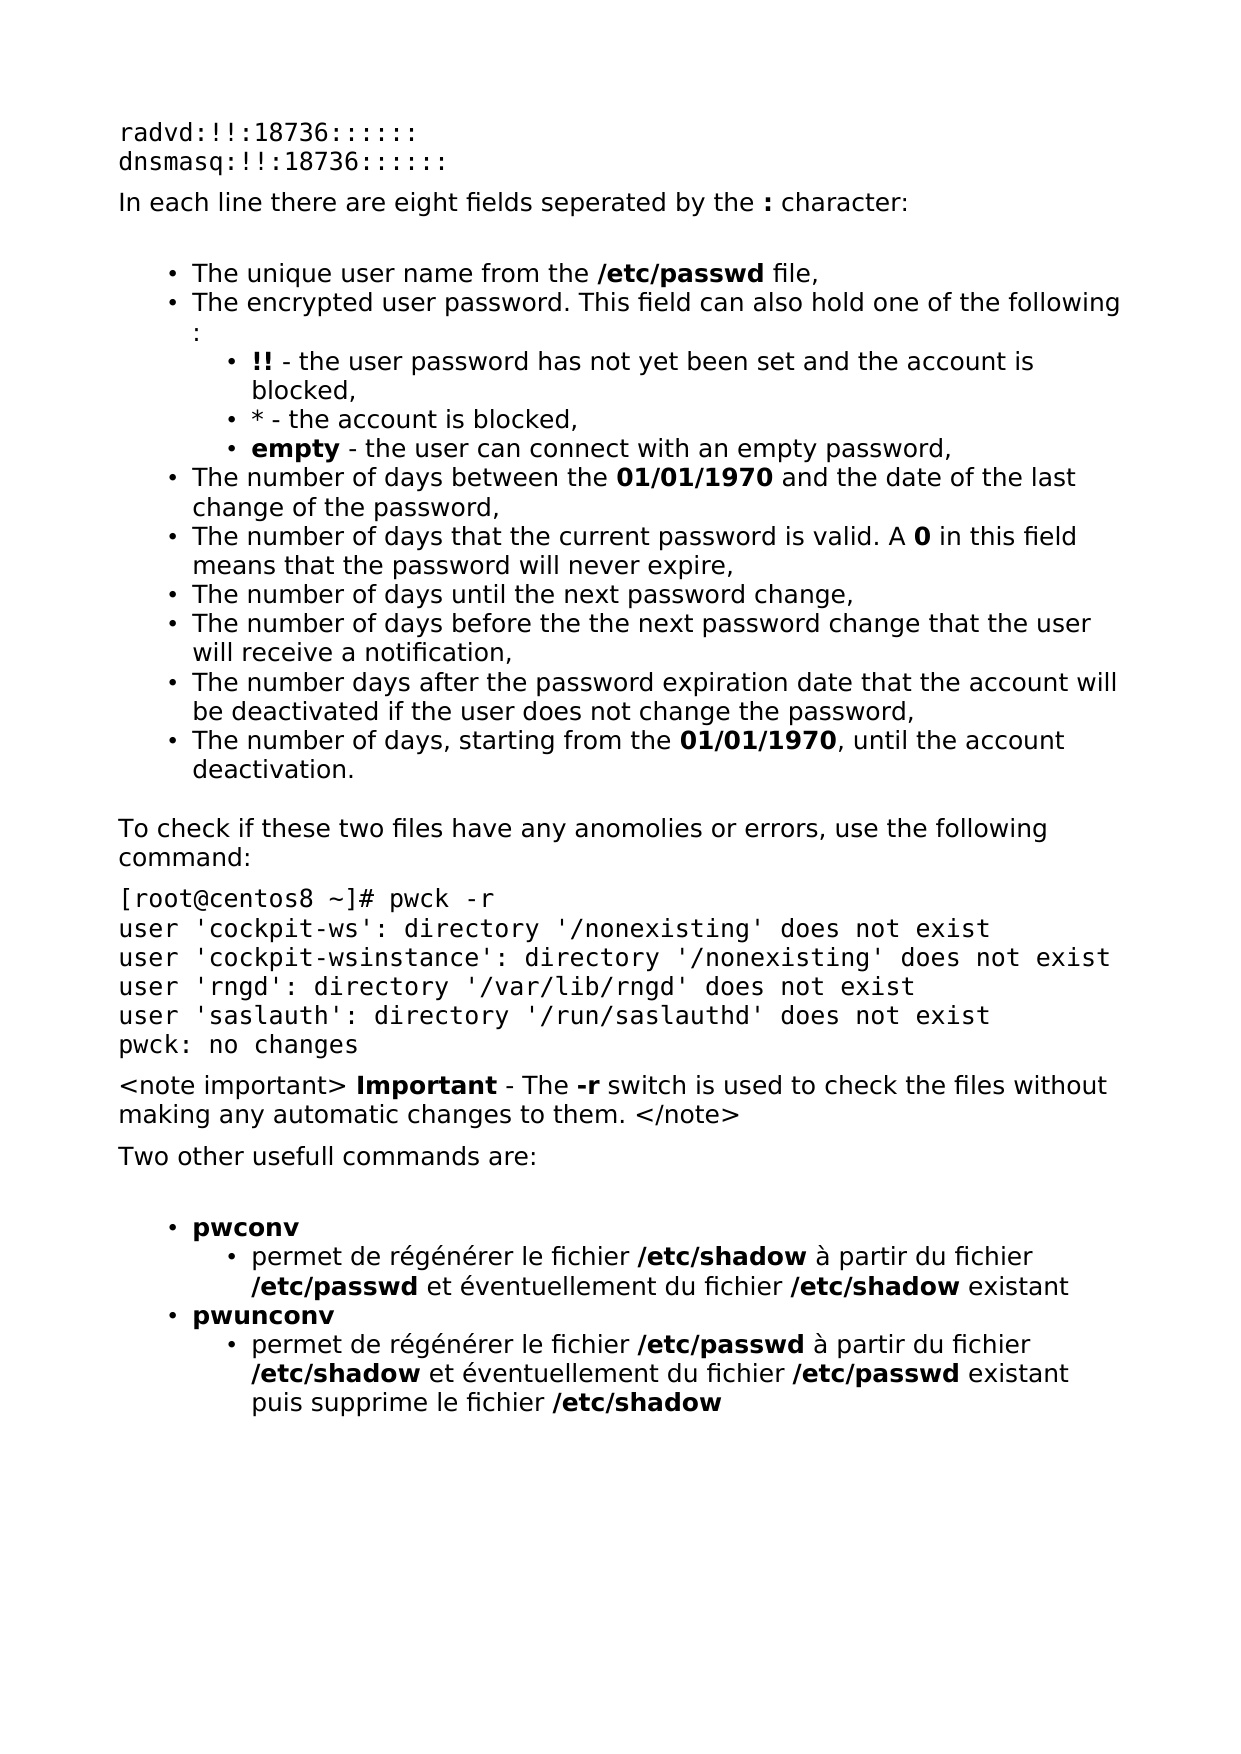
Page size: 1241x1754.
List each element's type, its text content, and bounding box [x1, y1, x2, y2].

text <note important> Important - The -r switch is used to check the files without making any automatic changes to them. </note> [118, 1071, 1122, 1130]
list pwunconv [177, 1301, 1122, 1330]
list The encrypted user password. This field can also hold one of the following : [177, 288, 1122, 347]
list pwconv [177, 1213, 1122, 1243]
text Two other usefull commands are: [118, 1142, 1122, 1171]
list The number days after the password expiration date that the account will be deactivated if the user does not change the password, [177, 668, 1122, 726]
list !! - the user password has not yet been set and the account is blocked, [236, 347, 1122, 405]
text [root@centos8 ~]# pwck -r user 'cockpit-ws': directory '/nonexisting' does not exist user 'cockpit-wsinstance': directory '/nonexisting' does not exist user 'rngd': directory '/var/lib/rngd' does not exist user 'saslauth': directory '/run/saslauthd' does not exist pwck: no changes [118, 885, 1122, 1060]
list The unique user name from the /etc/passwd file, [177, 259, 1122, 288]
list The number of days that the current password is valid. A 0 in this field means that the password will never expire, [177, 522, 1122, 580]
list permet de régénérer le fichier /etc/passwd à partir du fichier /etc/shadow et éventuellement du fichier /etc/passwd existant puis supprime le fichier /etc/shadow [236, 1330, 1122, 1418]
list The number of days until the next password change, [177, 580, 1122, 609]
list empty - the user can connect with an empty password, [236, 434, 1122, 463]
list permet de régénérer le fichier /etc/shadow à partir du fichier /etc/passwd et éventuellement du fichier /etc/shadow existant [236, 1243, 1122, 1301]
list The number of days before the the next password change that the user will receive a notification, [177, 609, 1122, 668]
text radvd:!!:18736:::::: dnsmasq:!!:18736:::::: [118, 118, 1122, 176]
list The number of days, starting from the 01/01/1970, until the account deactivation. [177, 726, 1122, 784]
list * - the account is blocked, [236, 405, 1122, 434]
text In each line there are eight fields seperated by the : character: [118, 188, 1122, 217]
text To check if these two files have any anomolies or errors, use the following command: [118, 814, 1122, 872]
list The number of days between the 01/01/1970 and the date of the last change of the password, [177, 463, 1122, 522]
